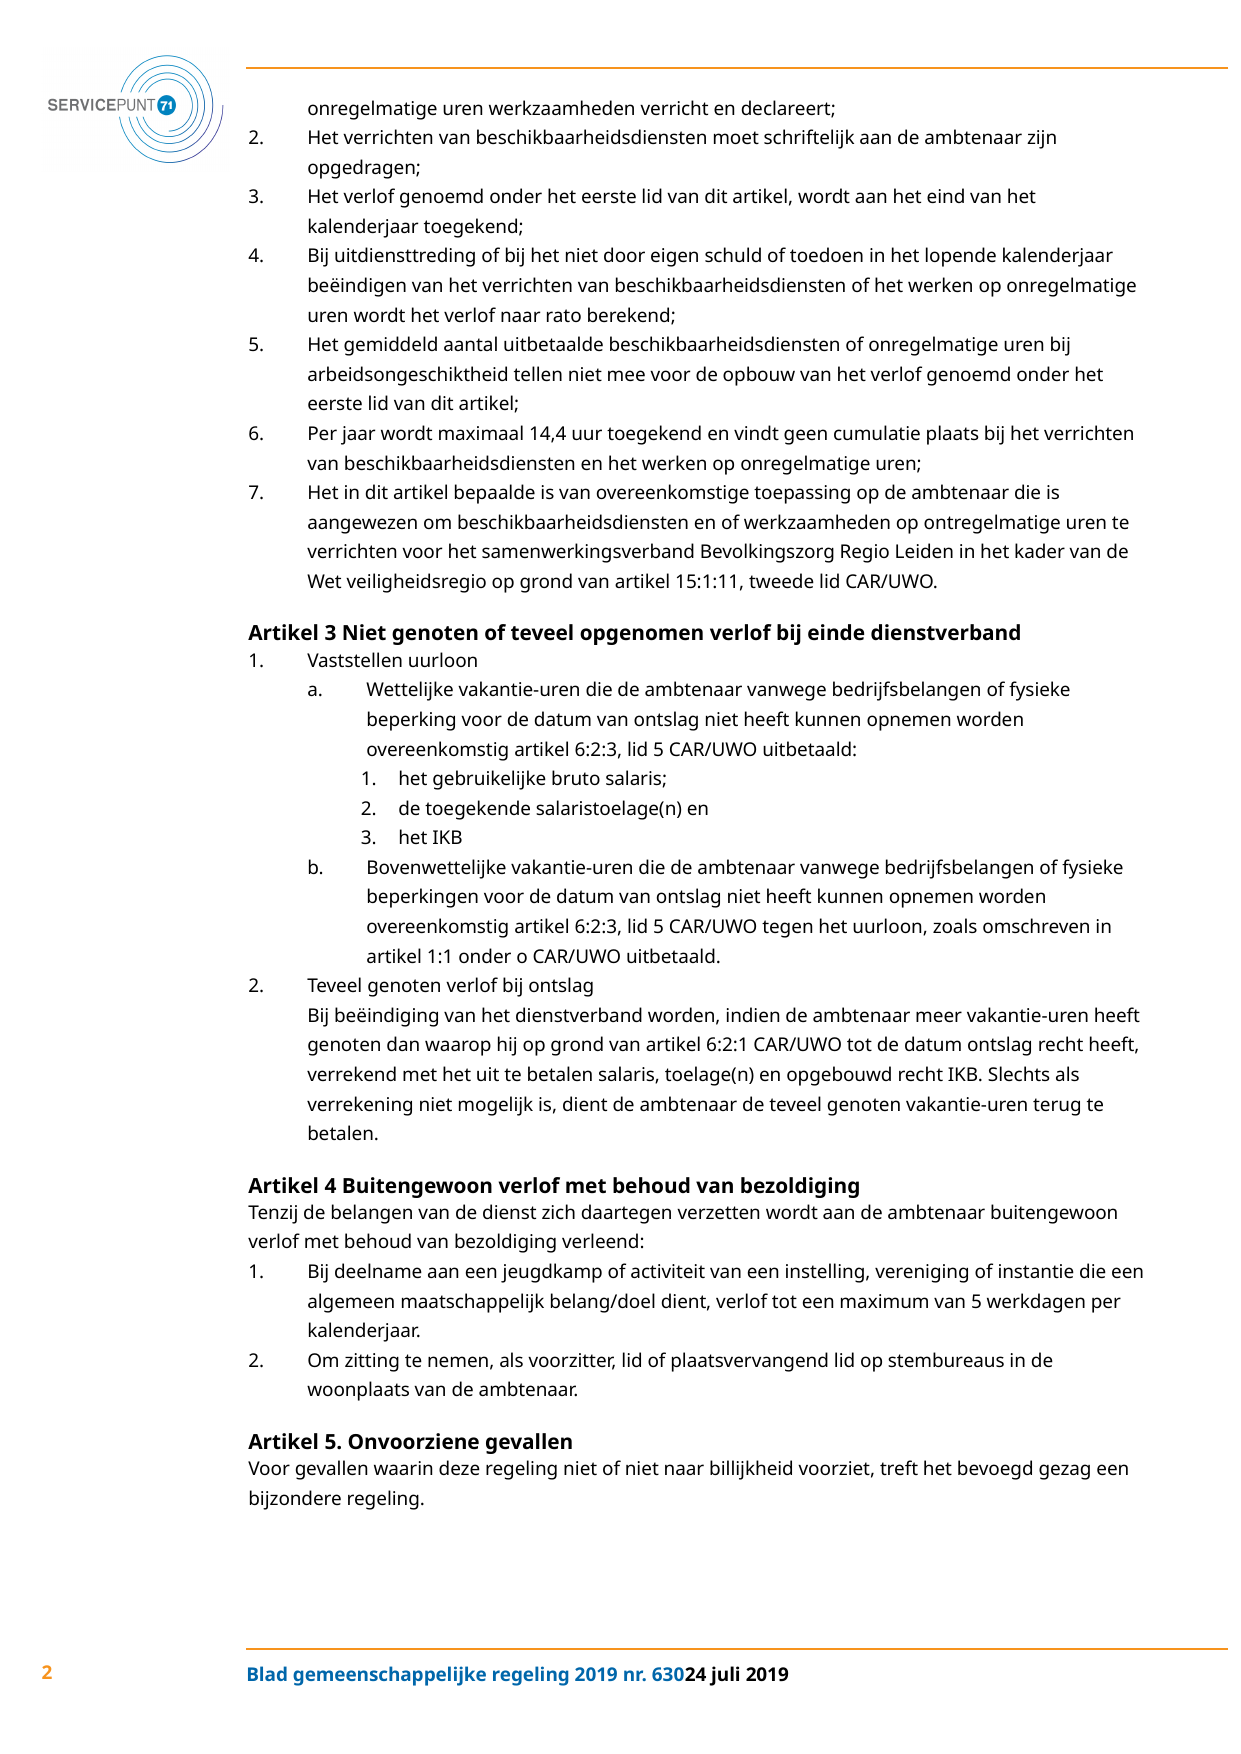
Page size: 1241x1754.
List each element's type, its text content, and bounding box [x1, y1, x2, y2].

text Artikel 4 Buitengewoon verlof met behoud van bezoldiging [248, 1171, 1152, 1199]
text Voor gevallen waarin deze regeling niet of niet naar billijkheid voorziet, treft het bevoegd gezag een bijzondere regeling. [248, 1456, 1152, 1511]
list het gebruikelijke bruto salaris; [361, 765, 1152, 791]
list Bovenwettelijke vakantie-uren die de ambtenaar vanwege bedrijfsbelangen of fysieke beperkingen voor de datum van ontslag niet heeft kunnen opnemen worden overeenkomstig artikel 6:2:3, lid 5 CAR/UWO tegen het uurloon, zoals omschreven in artikel 1:1 onder o CAR/UWO uitbetaald. [307, 854, 1152, 968]
list Teveel genoten verlof bij ontslag [248, 972, 1152, 998]
list Bij beëindiging van het dienstverband worden, indien de ambtenaar meer vakantie-uren heeft genoten dan waarop hij op grond van artikel 6:2:1 CAR/UWO tot de datum ontslag recht heeft, verrekend met het uit te betalen salaris, toelage(n) en opgebouwd recht IKB. Slechts als verrekening niet mogelijk is, dient de ambtenaar de teveel genoten vakantie-uren terug te betalen. [248, 1002, 1152, 1146]
list het IKB [361, 824, 1152, 850]
picture [41, 47, 231, 172]
list Het gemiddeld aantal uitbetaalde beschikbaarheidsdiensten of onregelmatige uren bij arbeidsongeschiktheid tellen niet mee voor de opbouw van het verlof genoemd onder het eerste lid van dit artikel; [248, 331, 1152, 416]
list Het verlof genoemd onder het eerste lid van dit artikel, wordt aan het eind van het kalenderjaar toegekend; [248, 183, 1152, 239]
list onregelmatige uren werkzaamheden verricht en declareert; [248, 95, 1152, 121]
text Tenzij de belangen van de dienst zich daartegen verzetten wordt aan de ambtenaar buitengewoon verlof met behoud van bezoldiging verleend: [248, 1199, 1152, 1254]
list Wettelijke vakantie-uren die de ambtenaar vanwege bedrijfsbelangen of fysieke beperking voor de datum van ontslag niet heeft kunnen opnemen worden overeenkomstig artikel 6:2:3, lid 5 CAR/UWO uitbetaald: [307, 677, 1152, 761]
text Artikel 5. Onvoorziene gevallen [248, 1427, 1152, 1456]
list Bij uitdiensttreding of bij het niet door eigen schuld of toedoen in het lopende kalenderjaar beëindigen van het verrichten van beschikbaarheidsdiensten of het werken op onregelmatige uren wordt het verlof naar rato berekend; [248, 243, 1152, 328]
text Artikel 3 Niet genoten of teveel opgenomen verlof bij einde dienstverband [248, 618, 1152, 647]
list Om zitting te nemen, als voorzitter, lid of plaatsvervangend lid op stembureaus in de woonplaats van de ambtenaar. [248, 1347, 1152, 1402]
list Het in dit artikel bepaalde is van overeenkomstige toepassing op de ambtenaar die is aangewezen om beschikbaarheidsdiensten en of werkzaamheden op ontregelmatige uren te verrichten voor het samenwerkingsverband Bevolkingszorg Regio Leiden in het kader van de Wet veiligheidsregio op grond van artikel 15:1:11, tweede lid CAR/UWO. [248, 479, 1152, 594]
list de toegekende salaristoelage(n) en [361, 795, 1152, 821]
list Bij deelname aan een jeugdkamp of activiteit van een instelling, vereniging of instantie die een algemeen maatschappelijk belang/doel dient, verlof tot een maximum van 5 werkdagen per kalenderjaar. [248, 1258, 1152, 1343]
list Per jaar wordt maximaal 14,4 uur toegekend en vindt geen cumulatie plaats bij het verrichten van beschikbaarheidsdiensten en het werken op onregelmatige uren; [248, 420, 1152, 476]
list Het verrichten van beschikbaarheidsdiensten moet schriftelijk aan de ambtenaar zijn opgedragen; [248, 124, 1152, 180]
list Vaststellen uurloon [248, 647, 1152, 673]
